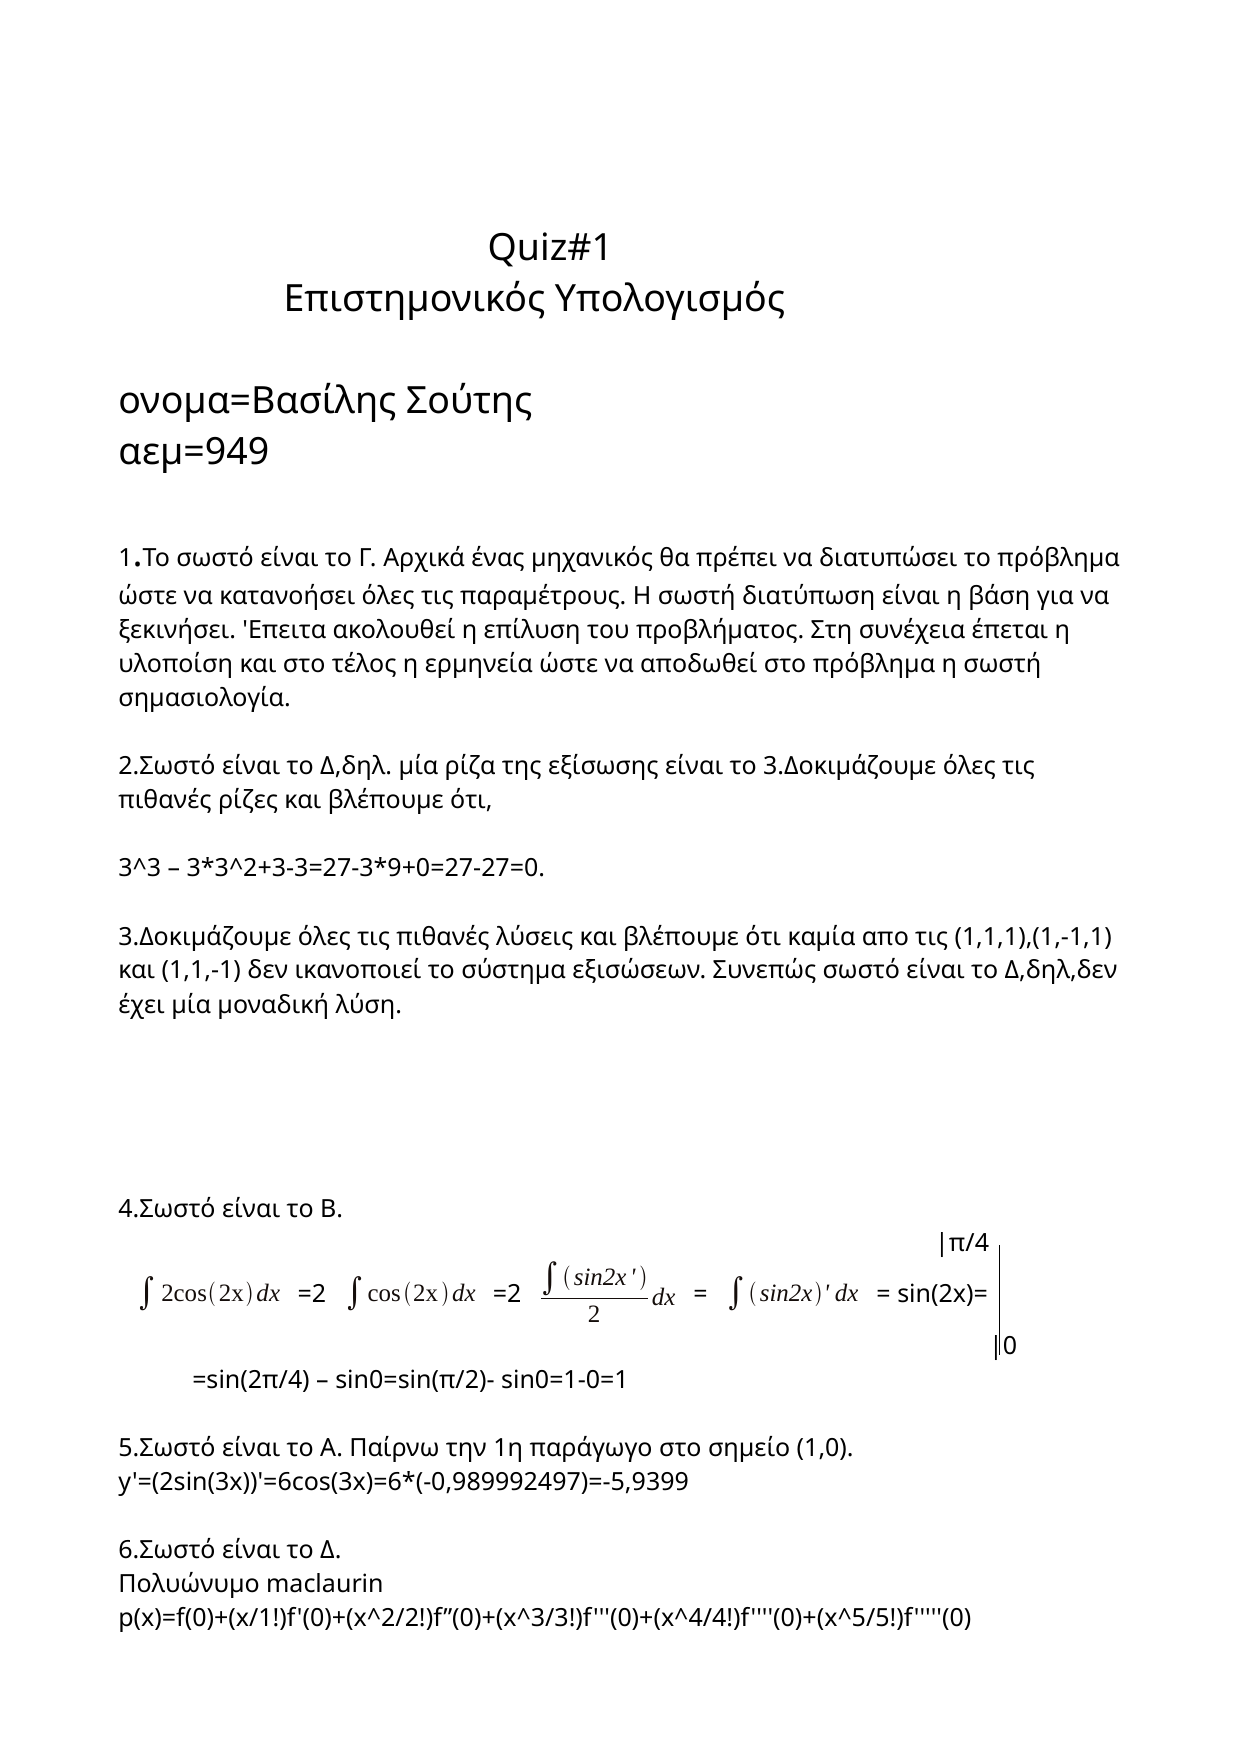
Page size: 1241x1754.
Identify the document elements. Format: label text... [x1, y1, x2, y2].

text p(x)=f(0)+(x/1!)f'(0)+(x^2/2!)f”(0)+(x^3/3!)f'''(0)+(x^4/4!)f''''(0)+(x^5/5!)f'''''(0) [118, 1600, 1122, 1634]
text Πολυώνυμο maclaurin [118, 1566, 1122, 1600]
text [1000, 1259, 1122, 1328]
text 3.Δοκιμάζουμε όλες τις πιθανές λύσεις και βλέπουμε ότι καμία απο τις (1,1,1),(1,-1,1) και (1,1,-1) δεν ικανοποιεί το σύστημα εξισώσεων. Συνεπώς σωστό είναι το Δ,δηλ,δεν έχει μία μοναδική λύση. [118, 918, 1122, 1020]
text |π/4 [118, 1225, 1122, 1259]
text =2=2== sin(2x)= [118, 1259, 999, 1328]
text 4.Σωστό είναι το Β. [118, 1191, 1122, 1225]
text 1.Το σωστό είναι το Γ. Αρχικά ένας μηχανικός θα πρέπει να διατυπώσει το πρόβλημα ώστε να κατανοήσει όλες τις παραμέτρους. Η σωστή διατύπωση είναι η βάση για να ξεκινήσει. 'Επειτα ακολουθεί η επίλυση του προβλήματος. Στη συνέχεια έπεται η υλοποίση και στο τέλος η ερμηνεία ώστε να αποδωθεί στο πρόβλημα η σωστή σημασιολογία. [118, 526, 1122, 714]
text 3^3 – 3*3^2+3-3=27-3*9+0=27-27=0. [118, 850, 1122, 884]
text 5.Σωστό είναι το Α. Παίρνω την 1η παράγωγο στο σημείο (1,0). [118, 1430, 1122, 1464]
text 6.Σωστό είναι το Δ. [118, 1532, 1122, 1566]
text |0 =sin(2π/4) – sin0=sin(π/2)- sin0=1-0=1 [118, 1328, 1122, 1396]
text Quiz#1 [118, 220, 1122, 271]
text y'=(2sin(3x))'=6cos(3x)=6*(-0,989992497)=-5,9399 [118, 1464, 1122, 1498]
text Επιστημονικός Υπολογισμός [118, 271, 1122, 322]
text 2.Σωστό είναι το Δ,δηλ. μία ρίζα της εξίσωσης είναι το 3.Δοκιμάζουμε όλες τις πιθανές ρίζες και βλέπουμε ότι, [118, 748, 1122, 816]
text ονομα=Βασίλης Σούτης [118, 373, 1122, 424]
text αεμ=949 [118, 424, 1122, 475]
